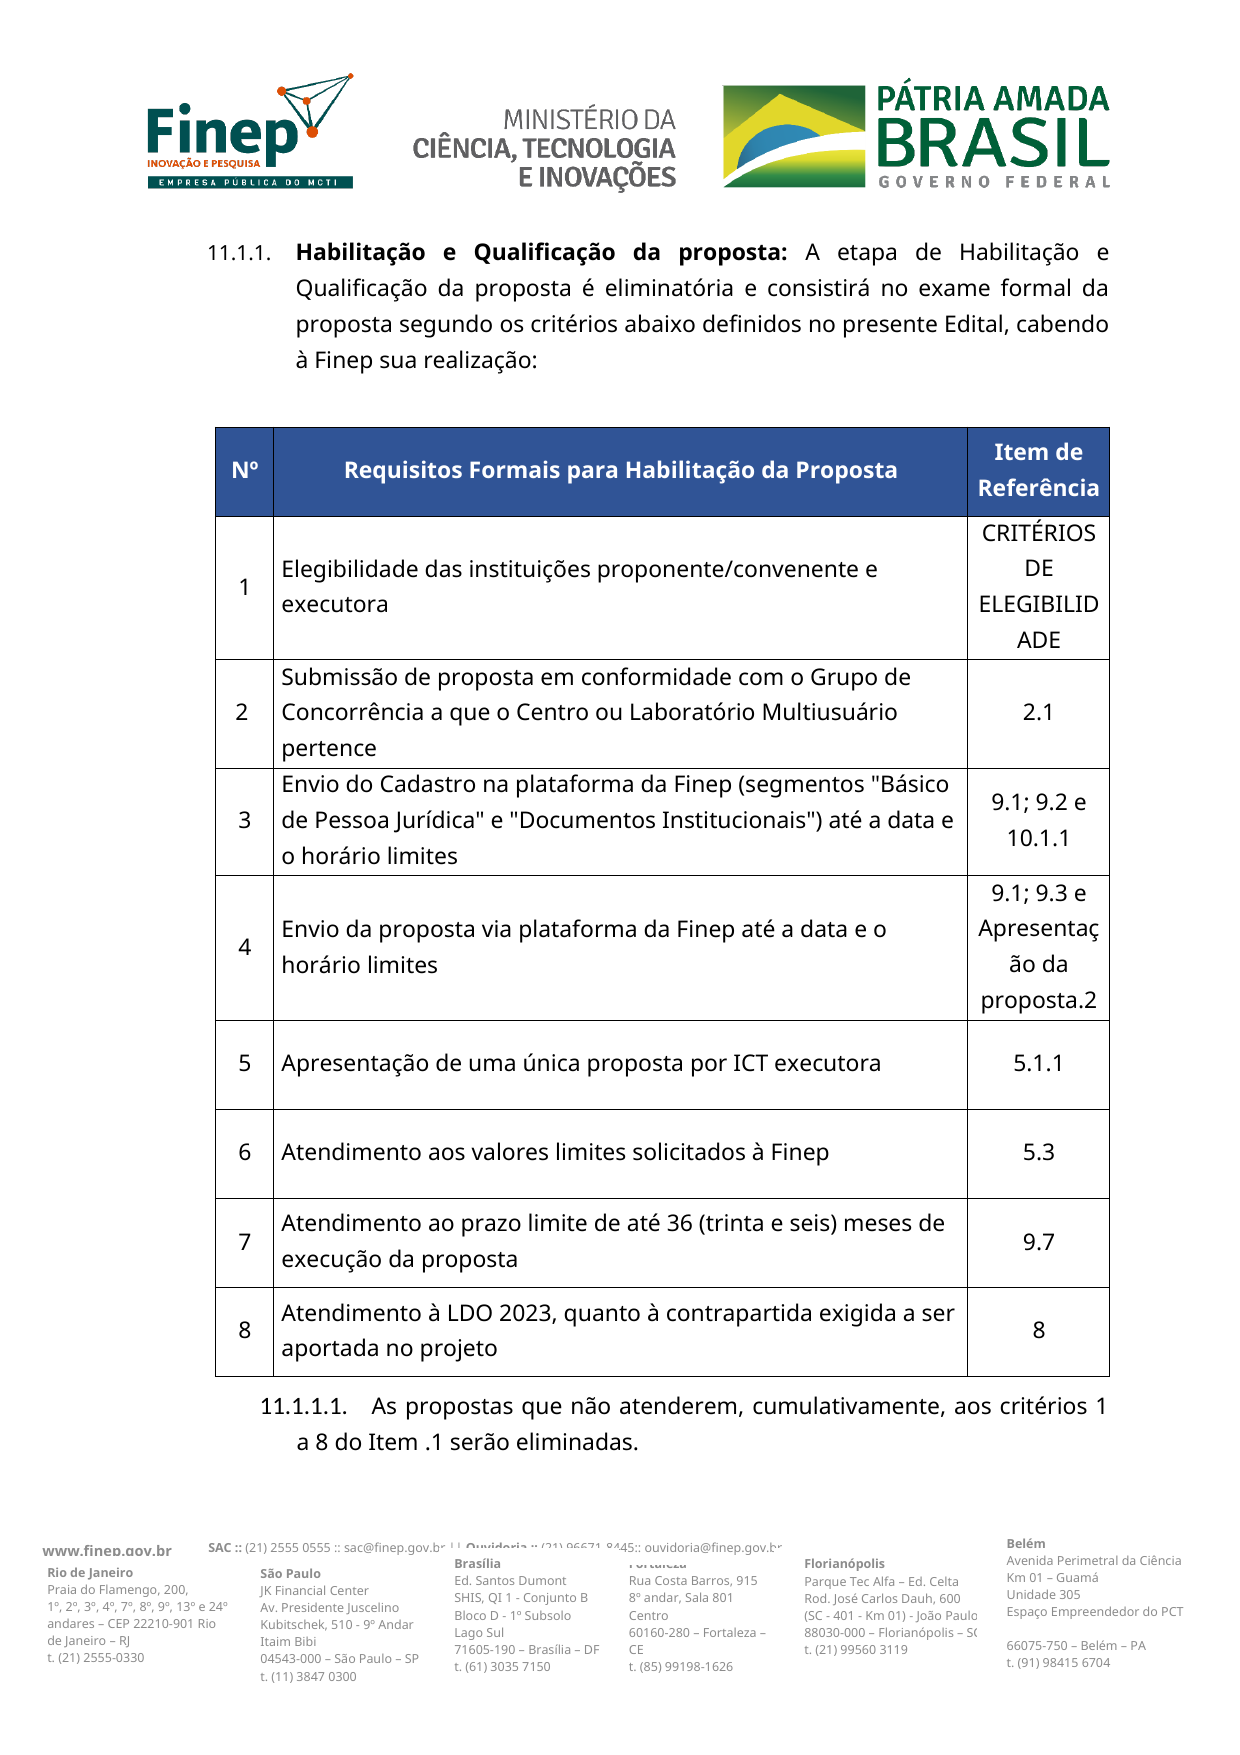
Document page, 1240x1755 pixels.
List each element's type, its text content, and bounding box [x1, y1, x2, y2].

table_cell Envio da proposta via plataforma da Finep até a data e o horário limites [274, 876, 967, 1020]
table_cell 5 [216, 1021, 273, 1109]
list Habilitação e Qualificação da proposta: A etapa de Habilitação e Qualificação da proposta é eliminatória e consistirá no exame formal da proposta segundo os critérios abaixo definidos no presente Edital, cabendo à Finep sua realização: [207, 236, 1110, 375]
table_cell 3 [216, 769, 273, 875]
table_cell Atendimento aos valores limites solicitados à Finep [274, 1110, 967, 1198]
table_cell 2.1 [968, 660, 1109, 767]
table_header Requisitos Formais para Habilitação da Proposta [274, 428, 967, 516]
table_cell 5.1.1 [968, 1021, 1109, 1109]
list As propostas que não atenderem, cumulativamente, aos critérios 1 a 8 do Item 11.1.1 serão eliminadas. [259, 1389, 1110, 1457]
table_cell Envio do Cadastro na plataforma da Finep (segmentos "Básico de Pessoa Jurídica" e "Documentos Institucionais") até a data e o horário limites [274, 769, 967, 875]
table_cell Apresentação de uma única proposta por ICT executora [274, 1021, 967, 1109]
table_cell 9.1; 9.2 e 10.1.1 [968, 769, 1109, 875]
table_cell 4 [216, 876, 273, 1020]
table_cell 8 [968, 1288, 1109, 1376]
table_header Item de Referência [968, 428, 1109, 516]
table_cell 2 [216, 660, 273, 767]
table_header Nº [216, 428, 273, 516]
table_cell 8 [216, 1288, 273, 1376]
table_cell 5.3 [968, 1110, 1109, 1198]
table_cell Atendimento ao prazo limite de até 36 (trinta e seis) meses de execução da proposta [274, 1199, 967, 1287]
table_cell Submissão de proposta em conformidade com o Grupo de Concorrência a que o Centro ou Laboratório Multiusuário pertence [274, 660, 967, 767]
table_cell Atendimento à LDO 2023, quanto à contrapartida exigida a ser aportada no projeto [274, 1288, 967, 1376]
table_cell 9.7 [968, 1199, 1109, 1287]
table_cell Elegibilidade das instituições proponente/convenente e executora [274, 517, 967, 659]
table_cell 4 [968, 517, 1109, 659]
table_cell 7 [216, 1199, 273, 1287]
table_cell 6 [216, 1110, 273, 1198]
table_cell 1 [216, 517, 273, 659]
table_cell 9.1; 9.3 e 10.1.2 [968, 876, 1109, 1020]
